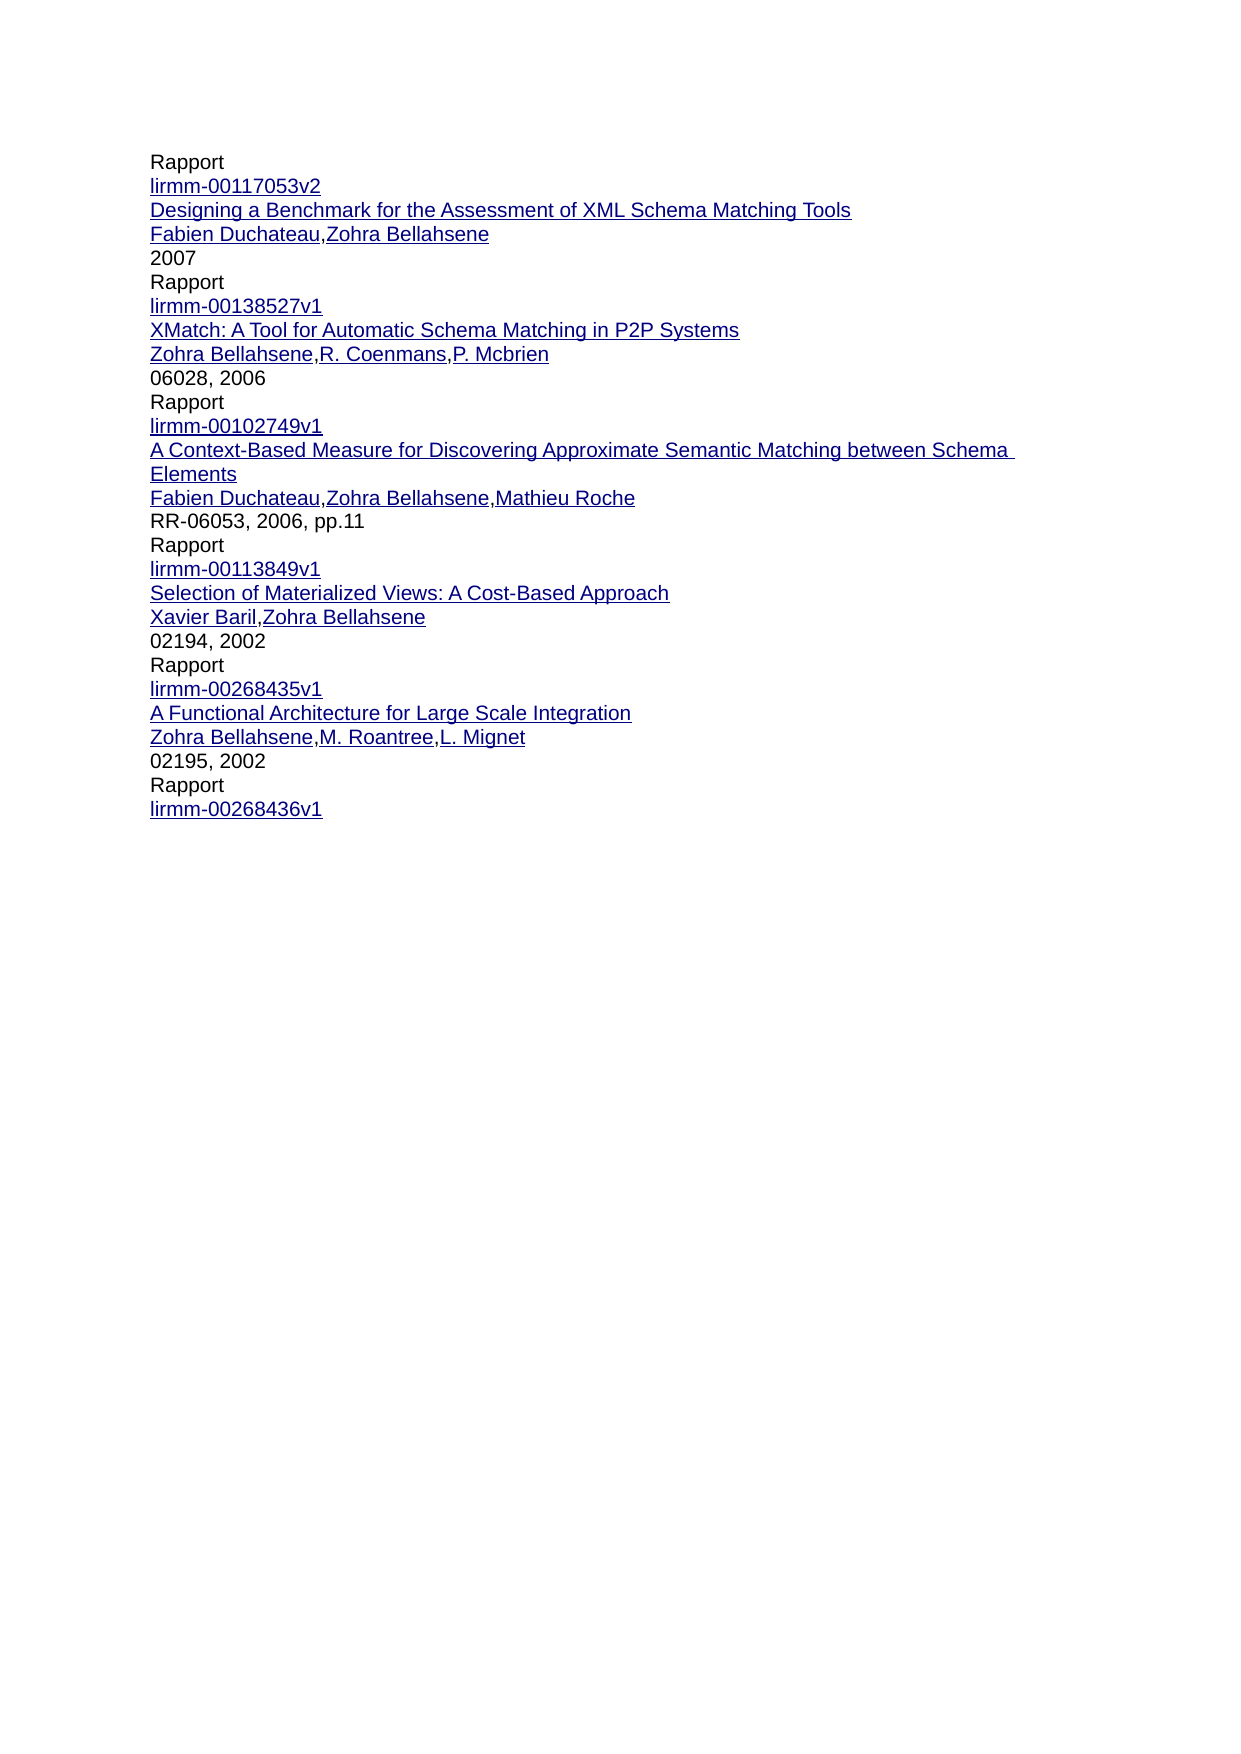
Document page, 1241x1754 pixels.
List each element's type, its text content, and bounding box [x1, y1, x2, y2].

table_cell Rapport lirmm-00117053v2 [150, 150, 1090, 198]
table_cell Selection of Materialized Views: A Cost-Based Approach Xavier Baril,Zohra Bellahsene 02194, 2002 Rapport lirmm-00268435v1 [150, 581, 1090, 701]
table_cell Designing a Benchmark for the Assessment of XML Schema Matching Tools Fabien Duchateau,Zohra Bellahsene 2007 Rapport lirmm-00138527v1 [150, 198, 1090, 318]
table_cell A Functional Architecture for Large Scale Integration Zohra Bellahsene,M. Roantree,L. Mignet 02195, 2002 Rapport lirmm-00268436v1 [150, 701, 1090, 821]
table_cell XMatch: A Tool for Automatic Schema Matching in P2P Systems Zohra Bellahsene,R. Coenmans,P. Mcbrien 06028, 2006 Rapport lirmm-00102749v1 [150, 318, 1090, 437]
table_cell A Context-Based Measure for Discovering Approximate Semantic Matching between Schema Elements Fabien Duchateau,Zohra Bellahsene,Mathieu Roche RR-06053, 2006, pp.11 Rapport lirmm-00113849v1 [150, 438, 1090, 581]
